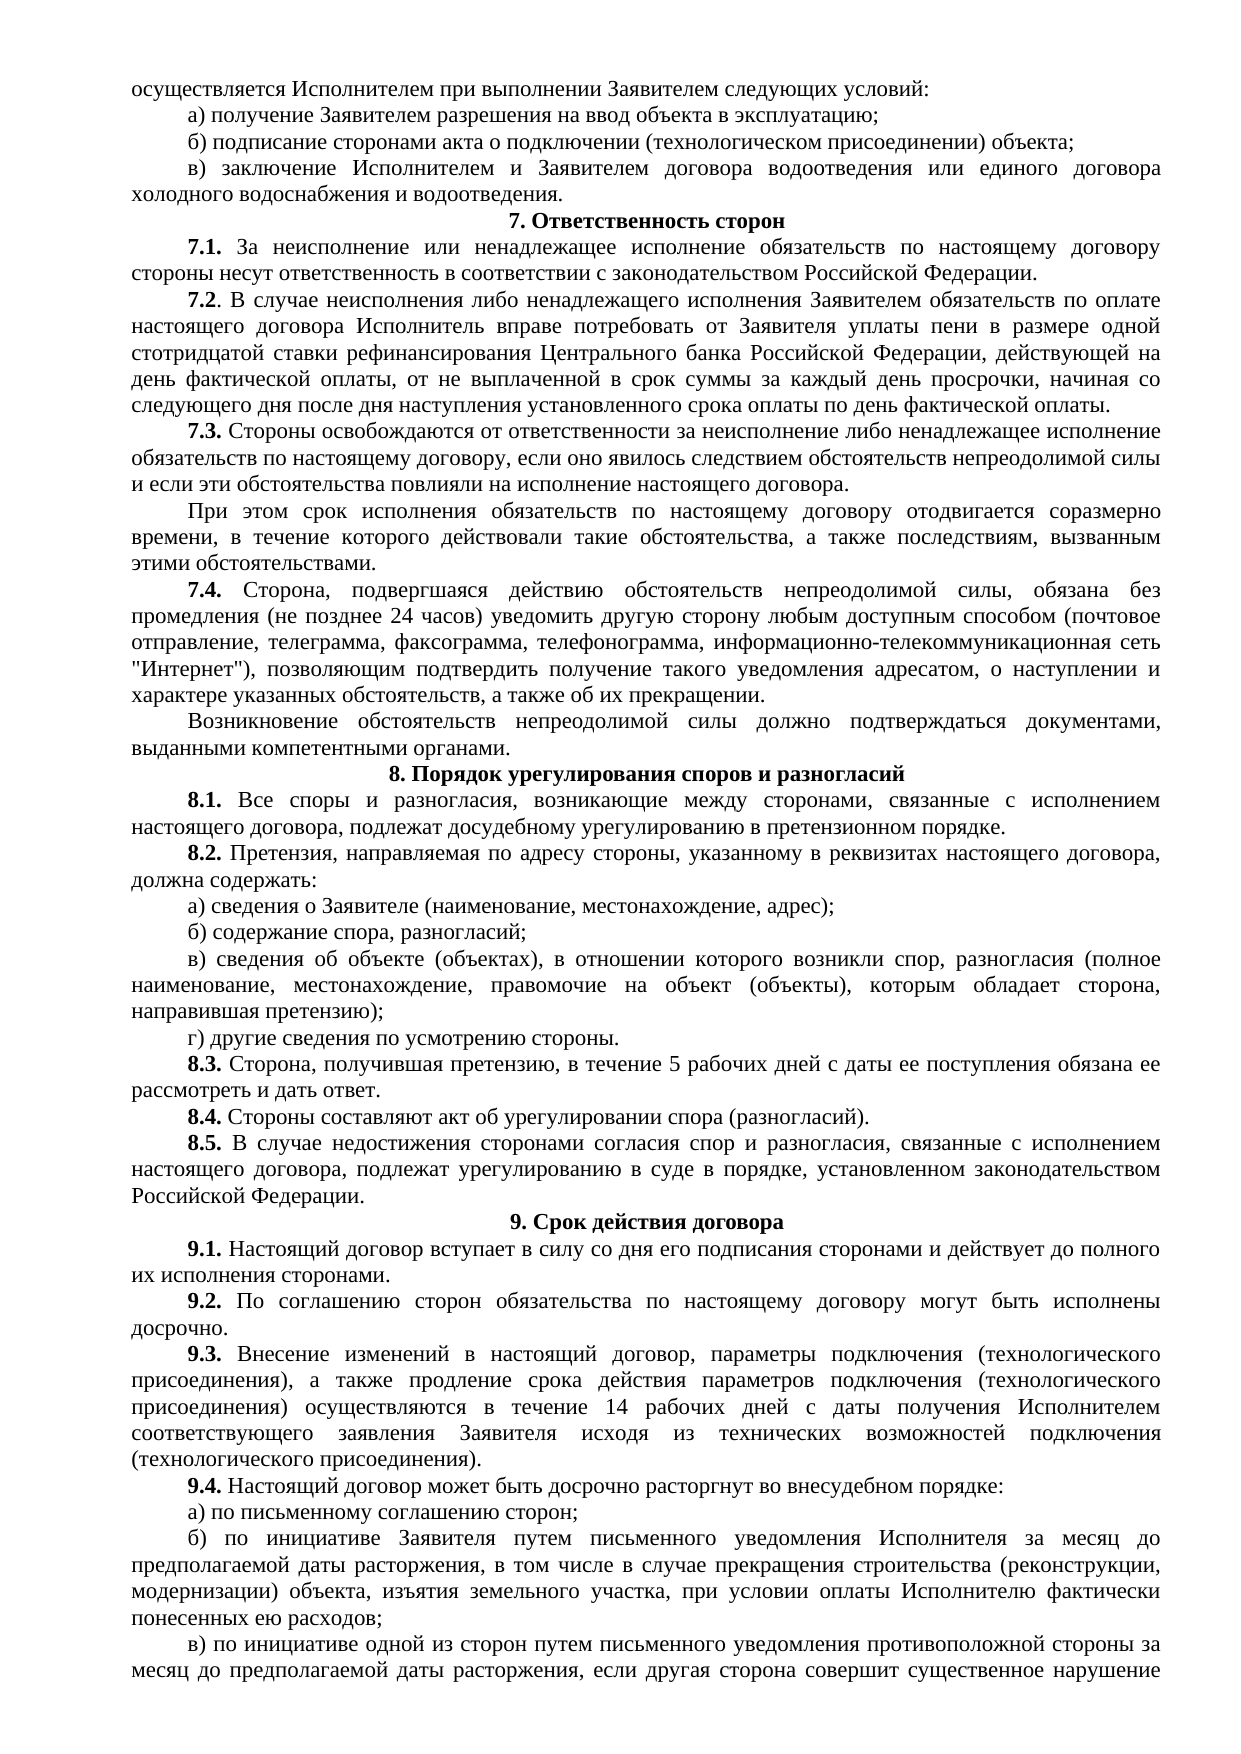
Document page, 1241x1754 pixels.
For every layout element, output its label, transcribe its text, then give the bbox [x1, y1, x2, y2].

text 7.4. Сторона, подвергшаяся действию обстоятельств непреодолимой силы, обязана без промедления (не позднее 24 часов) уведомить другую сторону любым доступным способом (почтовое отправление, телеграмма, факсограмма, телефонограмма, информационно-телекоммуникационная сеть "Интернет"), позволяющим подтвердить получение такого уведомления адресатом, о наступлении и характере указанных обстоятельств, а также об их прекращении. [131, 576, 1162, 707]
text 9.3. Внесение изменений в настоящий договор, параметры подключения (технологического присоединения), а также продление срока действия параметров подключения (технологического присоединения) осуществляются в течение 14 рабочих дней с даты получения Исполнителем соответствующего заявления Заявителя исходя из технических возможностей подключения (технологического присоединения). [131, 1340, 1162, 1472]
text 8.2. Претензия, направляемая по адресу стороны, указанному в реквизитах настоящего договора, должна содержать: [131, 839, 1162, 892]
text б) по инициативе Заявителя путем письменного уведомления Исполнителя за месяц до предполагаемой даты расторжения, в том числе в случае прекращения строительства (реконструкции, модернизации) объекта, изъятия земельного участка, при условии оплаты Исполнителю фактически понесенных ею расходов; [131, 1524, 1162, 1630]
text 9.1. Настоящий договор вступает в силу со дня его подписания сторонами и действует до полного их исполнения сторонами. [131, 1234, 1162, 1287]
text а) по письменному соглашению сторон; [131, 1498, 1162, 1524]
text в) по инициативе одной из сторон путем письменного уведомления противоположной стороны за месяц до предполагаемой даты расторжения, если другая сторона совершит существенное нарушение [131, 1630, 1162, 1683]
text б) подписание сторонами акта о подключении (технологическом присоединении) объекта; [131, 128, 1162, 154]
text 7.2. В случае неисполнения либо ненадлежащего исполнения Заявителем обязательств по оплате настоящего договора Исполнитель вправе потребовать от Заявителя уплаты пени в размере одной стотридцатой ставки рефинансирования Центрального банка Российской Федерации, действующей на день фактической оплаты, от не выплаченной в срок суммы за каждый день просрочки, начиная со следующего дня после дня наступления установленного срока оплаты по день фактической оплаты. [131, 286, 1162, 418]
text 8.5. В случае недостижения сторонами согласия спор и разногласия, связанные с исполнением настоящего договора, подлежат урегулированию в суде в порядке, установленном законодательством Российской Федерации. [131, 1129, 1162, 1208]
text 7.3. Стороны освобождаются от ответственности за неисполнение либо ненадлежащее исполнение обязательств по настоящему договору, если оно явилось следствием обстоятельств непреодолимой силы и если эти обстоятельства повлияли на исполнение настоящего договора. [131, 418, 1162, 497]
text 9. Срок действия договора [131, 1208, 1162, 1234]
text 9.4. Настоящий договор может быть досрочно расторгнут во внесудебном порядке: [131, 1472, 1162, 1498]
text 7.1. За неисполнение или ненадлежащее исполнение обязательств по настоящему договору стороны несут ответственность в соответствии с законодательством Российской Федерации. [131, 233, 1162, 286]
text Возникновение обстоятельств непреодолимой силы должно подтверждаться документами, выданными компетентными органами. [131, 707, 1162, 760]
text 8.4. Стороны составляют акт об урегулировании спора (разногласий). [131, 1103, 1162, 1129]
text 8.1. Все споры и разногласия, возникающие между сторонами, связанные с исполнением настоящего договора, подлежат досудебному урегулированию в претензионном порядке. [131, 787, 1162, 839]
text а) сведения о Заявителе (наименование, местонахождение, адрес); [131, 892, 1162, 918]
text 8.3. Сторона, получившая претензию, в течение 5 рабочих дней с даты ее поступления обязана ее рассмотреть и дать ответ. [131, 1050, 1162, 1103]
text г) другие сведения по усмотрению стороны. [131, 1024, 1162, 1050]
text б) содержание спора, разногласий; [131, 918, 1162, 945]
text При этом срок исполнения обязательств по настоящему договору отодвигается соразмерно времени, в течение которого действовали такие обстоятельства, а также последствиям, вызванным этими обстоятельствами. [131, 497, 1162, 576]
text 9.2. По соглашению сторон обязательства по настоящему договору могут быть исполнены досрочно. [131, 1287, 1162, 1340]
text 8. Порядок урегулирования споров и разногласий [131, 760, 1162, 787]
text а) получение Заявителем разрешения на ввод объекта в эксплуатацию; [131, 101, 1162, 128]
text в) сведения об объекте (объектах), в отношении которого возникли спор, разногласия (полное наименование, местонахождение, правомочие на объект (объекты), которым обладает сторона, направившая претензию); [131, 945, 1162, 1024]
text в) заключение Исполнителем и Заявителем договора водоотведения или единого договора холодного водоснабжения и водоотведения. [131, 154, 1162, 207]
text 7. Ответственность сторон [131, 207, 1162, 233]
text осуществляется Исполнителем при выполнении Заявителем следующих условий: [131, 75, 1162, 101]
